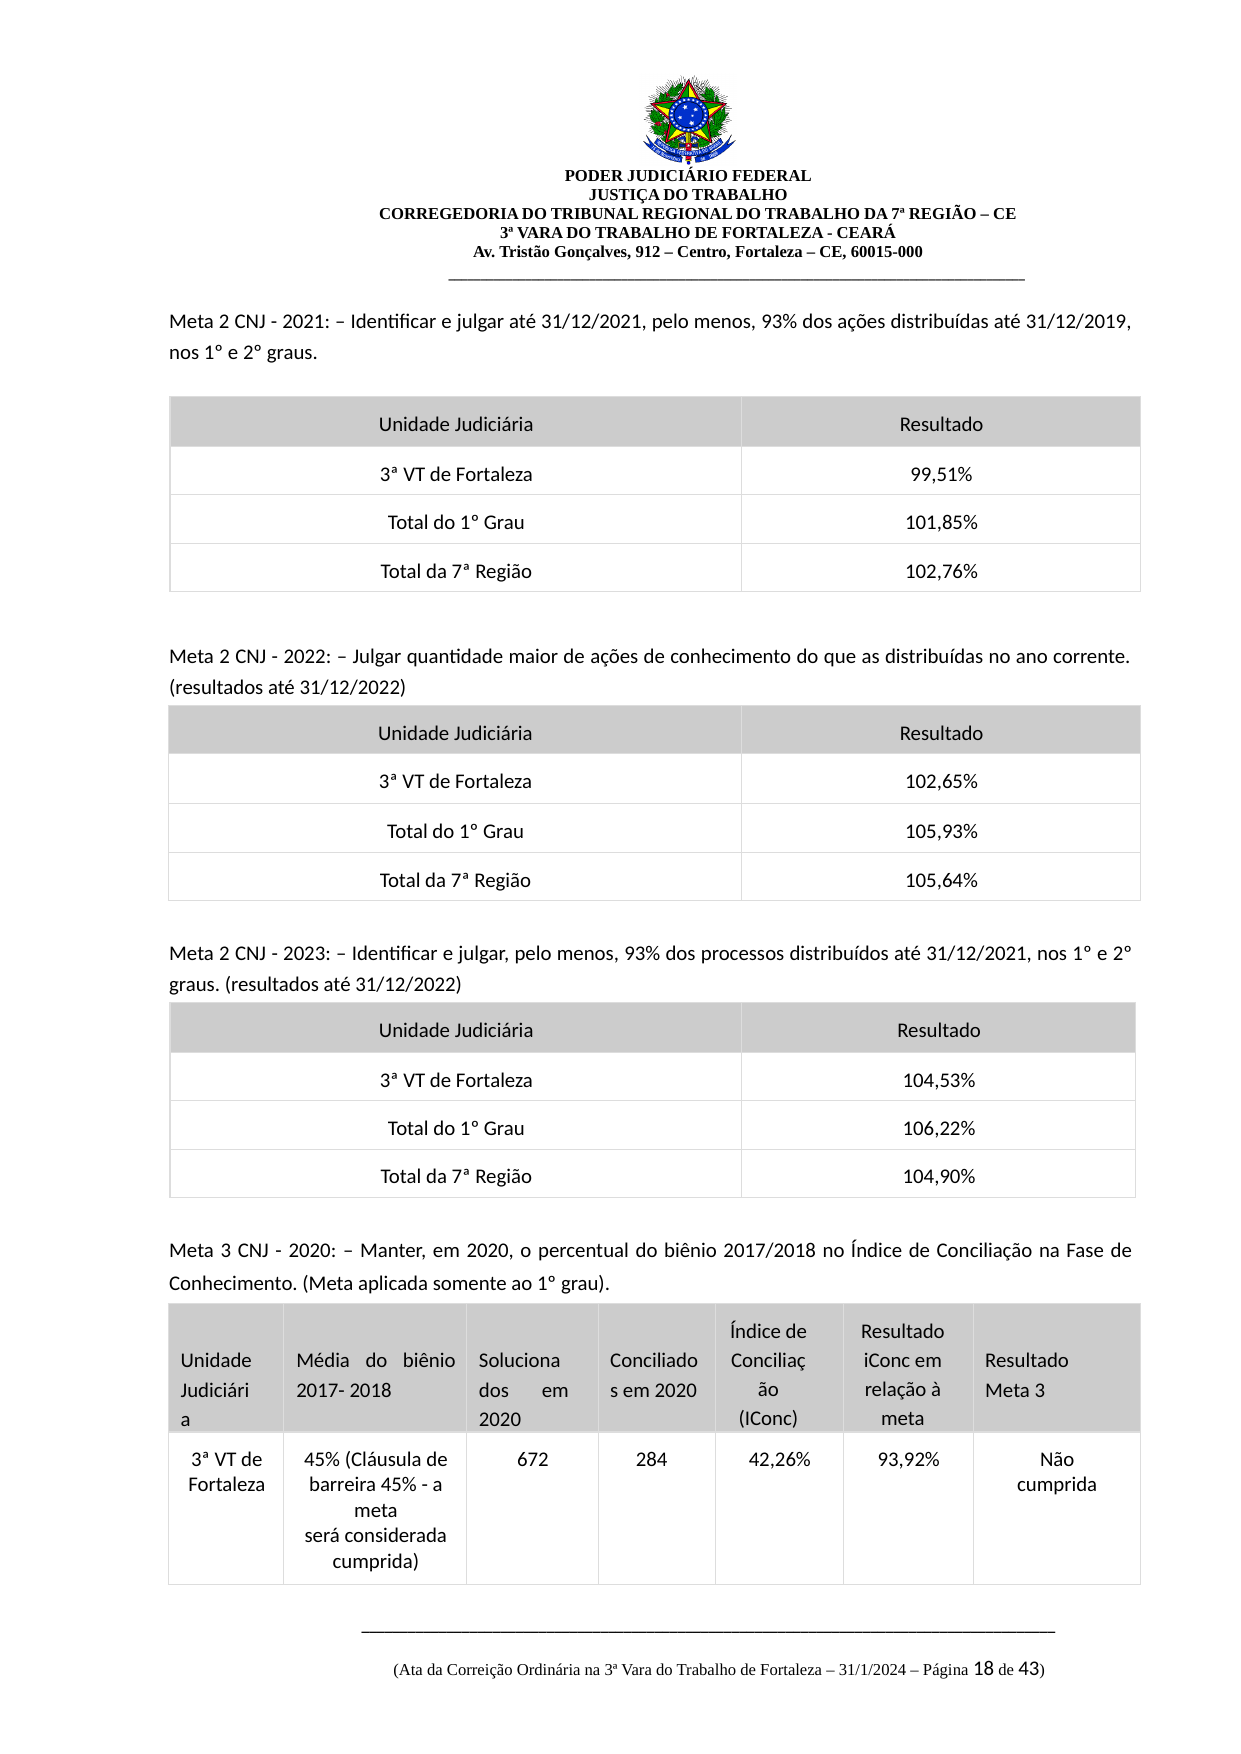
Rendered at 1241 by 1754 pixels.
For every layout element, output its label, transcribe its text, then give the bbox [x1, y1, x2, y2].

table_cell 45% (Cláusula de [284, 1433, 466, 1472]
table_cell 42,26% [716, 1433, 843, 1472]
table_cell 3ª VT de [169, 1433, 283, 1472]
text Meta 2 CNJ - 2023: – Identificar e julgar, pelo menos, 93% dos processos distribuídos até 31/12/2021, nos 1º e 2º graus. (resultados até 31/12/2022) [169, 940, 1134, 996]
table_cell [169, 1548, 283, 1584]
table_cell 106,22% [742, 1101, 1135, 1149]
table_header Solucionados em 2020 [467, 1304, 598, 1431]
table_cell [716, 1548, 843, 1584]
table_cell [599, 1472, 715, 1522]
table_cell Total do 1º Grau [171, 495, 741, 543]
table_header Unidade Judiciária [169, 706, 741, 753]
table_header Resultado Meta 3 [974, 1304, 1140, 1431]
table_header Resultado [742, 1003, 1135, 1052]
table_header Resultado [742, 706, 1140, 753]
table_cell Não [974, 1433, 1140, 1472]
table_cell [169, 1523, 283, 1548]
table_cell [844, 1548, 973, 1584]
table_header Conciliados em 2020 [599, 1304, 715, 1431]
table_cell [599, 1548, 715, 1584]
table_header Índice de Conciliação (IConc) [716, 1304, 843, 1431]
table_cell [467, 1472, 598, 1522]
table_cell Total da 7ª Região [171, 544, 741, 591]
table_header Média do biênio 2017- 2018 [284, 1304, 466, 1431]
table_header Resultado [742, 397, 1140, 446]
table_cell 102,76% [742, 544, 1140, 591]
text Meta 2 CNJ - 2021: – Identificar e julgar até 31/12/2021, pelo menos, 93% dos ações distribuídas até 31/12/2019, nos 1º e 2º graus. [169, 308, 1134, 364]
table_cell 99,51% [742, 447, 1140, 494]
table_cell 104,90% [742, 1150, 1135, 1197]
table_cell [467, 1523, 598, 1548]
table_cell 105,64% [742, 853, 1140, 900]
table_cell [716, 1472, 843, 1522]
table_cell Total do 1º Grau [169, 804, 741, 852]
table_cell 102,65% [742, 754, 1140, 803]
text Meta 2 CNJ - 2022: – Julgar quantidade maior de ações de conhecimento do que as distribuídas no ano corrente. (resultados até 31/12/2022) [169, 643, 1134, 699]
table_cell [467, 1548, 598, 1584]
table_cell [844, 1472, 973, 1522]
table_cell 284 [599, 1433, 715, 1472]
table_header Unidade Judiciária [171, 397, 741, 446]
table_cell Total da 7ª Região [169, 853, 741, 900]
table_cell Total do 1º Grau [171, 1101, 741, 1149]
table_cell 3ª VT de Fortaleza [169, 754, 741, 803]
table_cell barreira 45% - a meta [284, 1472, 466, 1522]
table_cell 104,53% [742, 1053, 1135, 1100]
table_cell 672 [467, 1433, 598, 1472]
table_cell [974, 1548, 1140, 1584]
table_cell cumprida) [284, 1548, 466, 1584]
text Meta 3 CNJ - 2020: – Manter, em 2020, o percentual do biênio 2017/2018 no Índice de Conciliação na Fase de Conhecimento. (Meta aplicada somente ao 1º grau). [169, 1237, 1134, 1296]
table_cell [844, 1523, 973, 1548]
table_cell 105,93% [742, 804, 1140, 852]
table_cell cumprida [974, 1472, 1140, 1522]
table_cell Fortaleza [169, 1472, 283, 1522]
table_header Unidade Judiciária [169, 1304, 283, 1431]
table_cell 3ª VT de Fortaleza [171, 447, 741, 494]
table_cell Total da 7ª Região [171, 1150, 741, 1197]
table_cell [716, 1523, 843, 1548]
table_header Unidade Judiciária [171, 1003, 741, 1052]
table_cell 3ª VT de Fortaleza [171, 1053, 741, 1100]
table_cell [599, 1523, 715, 1548]
table_cell 93,92% [844, 1433, 973, 1472]
table_header Resultado iConc em relação à meta [844, 1304, 973, 1431]
table_cell [974, 1523, 1140, 1548]
table_cell será considerada [284, 1523, 466, 1548]
table_cell 101,85% [742, 495, 1140, 543]
picture [638, 73, 738, 166]
